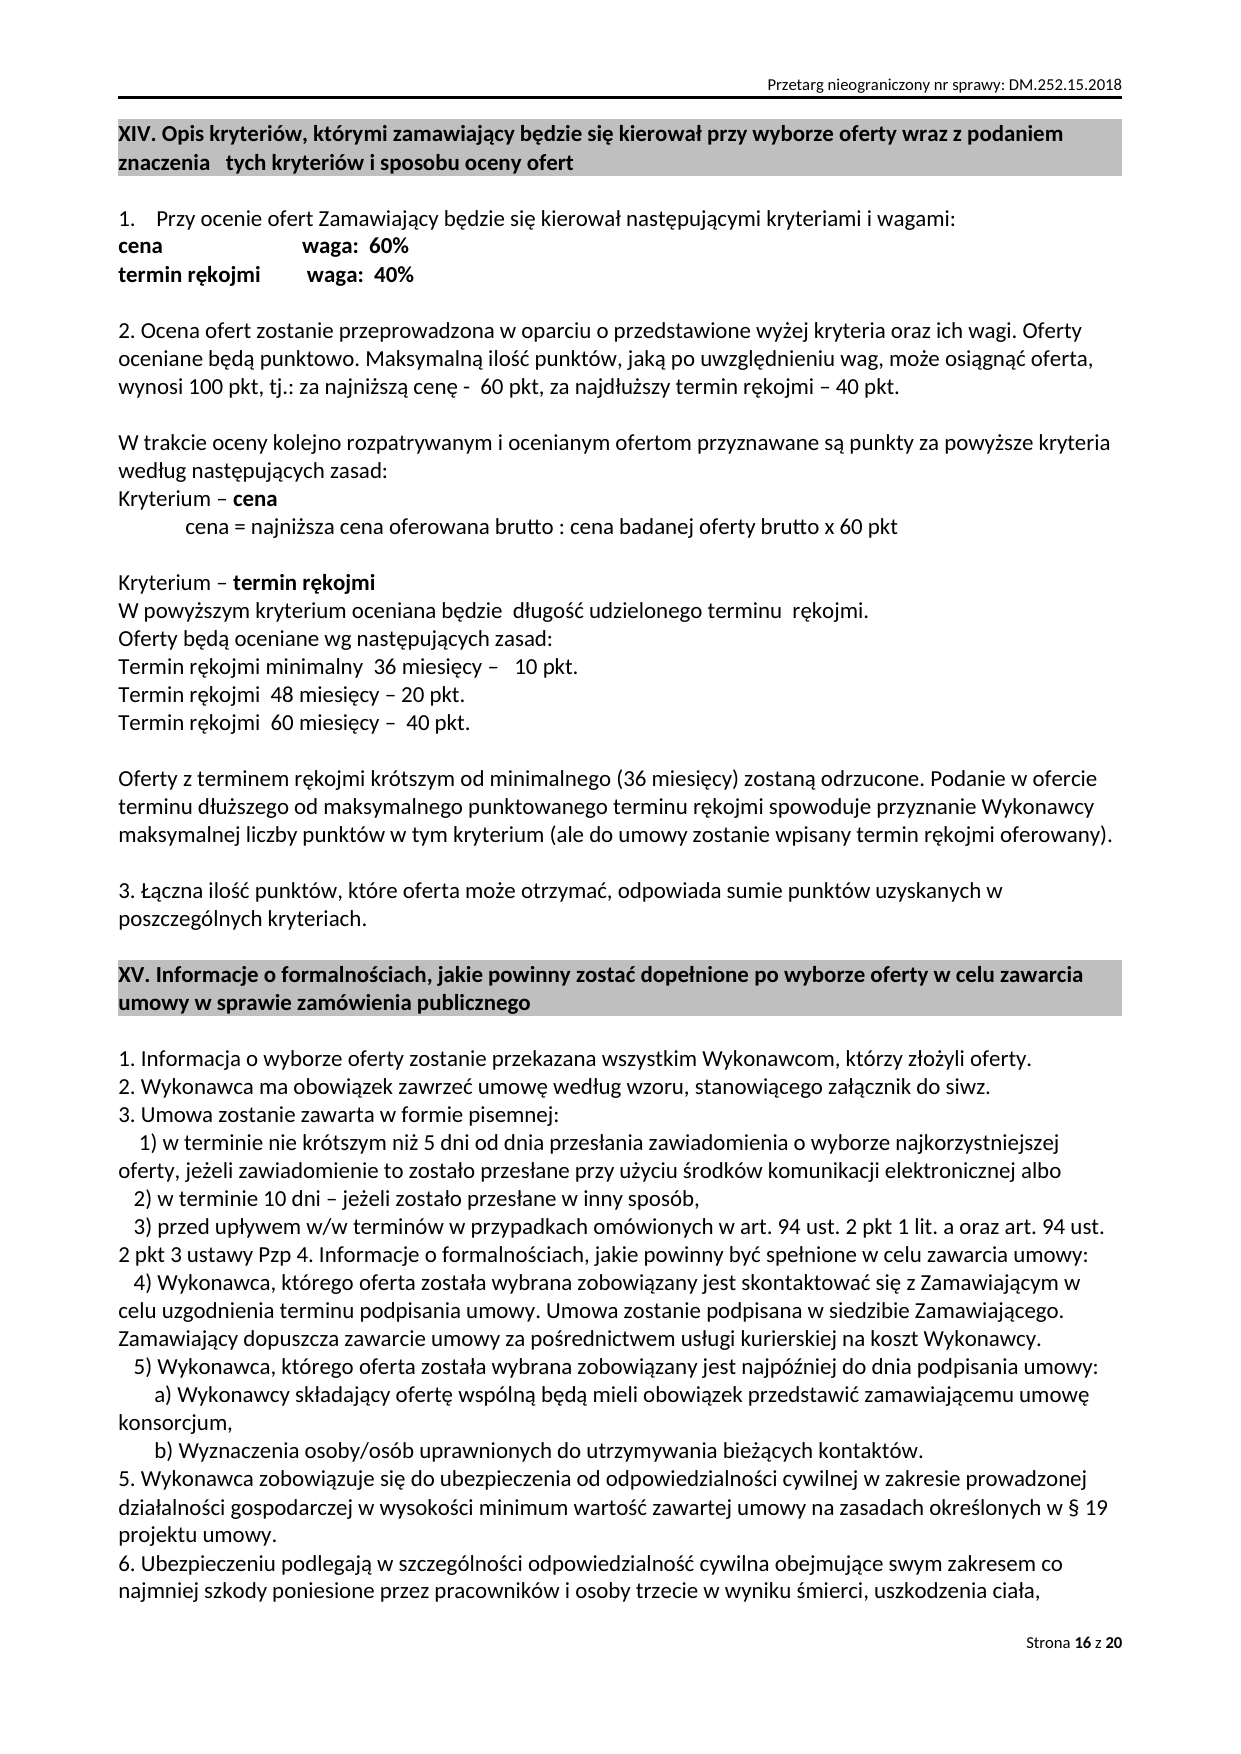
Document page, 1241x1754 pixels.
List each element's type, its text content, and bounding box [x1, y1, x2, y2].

text Termin rękojmi 48 miesięcy – 20 pkt. [118, 680, 1122, 708]
text 3) przed upływem w/w terminów w przypadkach omówionych w art. 94 ust. 2 pkt 1 lit. a oraz art. 94 ust. 2 pkt 3 ustawy Pzp 4. Informacje o formalnościach, jakie powinny być spełnione w celu zawarcia umowy: [118, 1212, 1122, 1268]
text XV. Informacje o formalnościach, jakie powinny zostać dopełnione po wyborze oferty w celu zawarcia umowy w sprawie zamówienia publicznego [118, 960, 1122, 1016]
text Kryterium – termin rękojmi [118, 568, 1122, 596]
text W powyższym kryterium oceniana będzie długość udzielonego terminu rękojmi. [118, 596, 1122, 624]
text 2) w terminie 10 dni – jeżeli zostało przesłane w inny sposób, [118, 1184, 1122, 1212]
text XIV. Opis kryteriów, którymi zamawiający będzie się kierował przy wyborze oferty wraz z podaniem znaczenia tych kryteriów i sposobu oceny ofert [118, 119, 1122, 176]
text 3. Łączna ilość punktów, które oferta może otrzymać, odpowiada sumie punktów uzyskanych w poszczególnych kryteriach. [118, 876, 1122, 932]
text 4) Wykonawca, którego oferta została wybrana zobowiązany jest skontaktować się z Zamawiającym w celu uzgodnienia terminu podpisania umowy. Umowa zostanie podpisana w siedzibie Zamawiającego. Zamawiający dopuszcza zawarcie umowy za pośrednictwem usługi kurierskiej na koszt Wykonawcy. [118, 1268, 1122, 1352]
text 5. Wykonawca zobowiązuje się do ubezpieczenia od odpowiedzialności cywilnej w zakresie prowadzonej działalności gospodarczej w wysokości minimum wartość zawartej umowy na zasadach określonych w § 19 projektu umowy. [118, 1464, 1122, 1549]
text W trakcie oceny kolejno rozpatrywanym i ocenianym ofertom przyznawane są punkty za powyższe kryteria według następujących zasad: [118, 428, 1122, 484]
text 5) Wykonawca, którego oferta została wybrana zobowiązany jest najpóźniej do dnia podpisania umowy: [118, 1352, 1122, 1381]
text a) Wykonawcy składający ofertę wspólną będą mieli obowiązek przedstawić zamawiającemu umowę konsorcjum, [118, 1381, 1122, 1437]
text b) Wyznaczenia osoby/osób uprawnionych do utrzymywania bieżących kontaktów. [118, 1437, 1122, 1464]
text Termin rękojmi minimalny 36 miesięcy – 10 pkt. [118, 652, 1122, 680]
text 2. Ocena ofert zostanie przeprowadzona w oparciu o przedstawione wyżej kryteria oraz ich wagi. Oferty oceniane będą punktowo. Maksymalną ilość punktów, jaką po uwzględnieniu wag, może osiągnąć oferta, wynosi 100 pkt, tj.: za najniższą cenę - 60 pkt, za najdłuższy termin rękojmi – 40 pkt. [118, 316, 1122, 400]
text Oferty będą oceniane wg następujących zasad: [118, 624, 1122, 652]
text 2. Wykonawca ma obowiązek zawrzeć umowę według wzoru, stanowiącego załącznik do siwz. [118, 1072, 1122, 1100]
text cena waga: 60% [118, 232, 1122, 260]
text 6. Ubezpieczeniu podlegają w szczególności odpowiedzialność cywilna obejmujące swym zakresem co najmniej szkody poniesione przez pracowników i osoby trzecie w wyniku śmierci, uszkodzenia ciała, [118, 1549, 1122, 1605]
text 1) w terminie nie krótszym niż 5 dni od dnia przesłania zawiadomienia o wyborze najkorzystniejszej oferty, jeżeli zawiadomienie to zostało przesłane przy użyciu środków komunikacji elektronicznej albo [118, 1128, 1122, 1184]
text 1. Informacja o wyborze oferty zostanie przekazana wszystkim Wykonawcom, którzy złożyli oferty. [118, 1044, 1122, 1072]
text Termin rękojmi 60 miesięcy – 40 pkt. [118, 708, 1122, 736]
text 3. Umowa zostanie zawarta w formie pisemnej: [118, 1100, 1122, 1128]
text 1. Przy ocenie ofert Zamawiający będzie się kierował następującymi kryteriami i wagami: [118, 204, 1122, 232]
text cena = najniższa cena oferowana brutto : cena badanej oferty brutto x 60 pkt [118, 512, 1122, 540]
text Kryterium – cena [118, 484, 1122, 512]
text Oferty z terminem rękojmi krótszym od minimalnego (36 miesięcy) zostaną odrzucone. Podanie w ofercie terminu dłuższego od maksymalnego punktowanego terminu rękojmi spowoduje przyznanie Wykonawcy maksymalnej liczby punktów w tym kryterium (ale do umowy zostanie wpisany termin rękojmi oferowany). [118, 764, 1122, 848]
text termin rękojmi waga: 40% [118, 260, 1122, 288]
